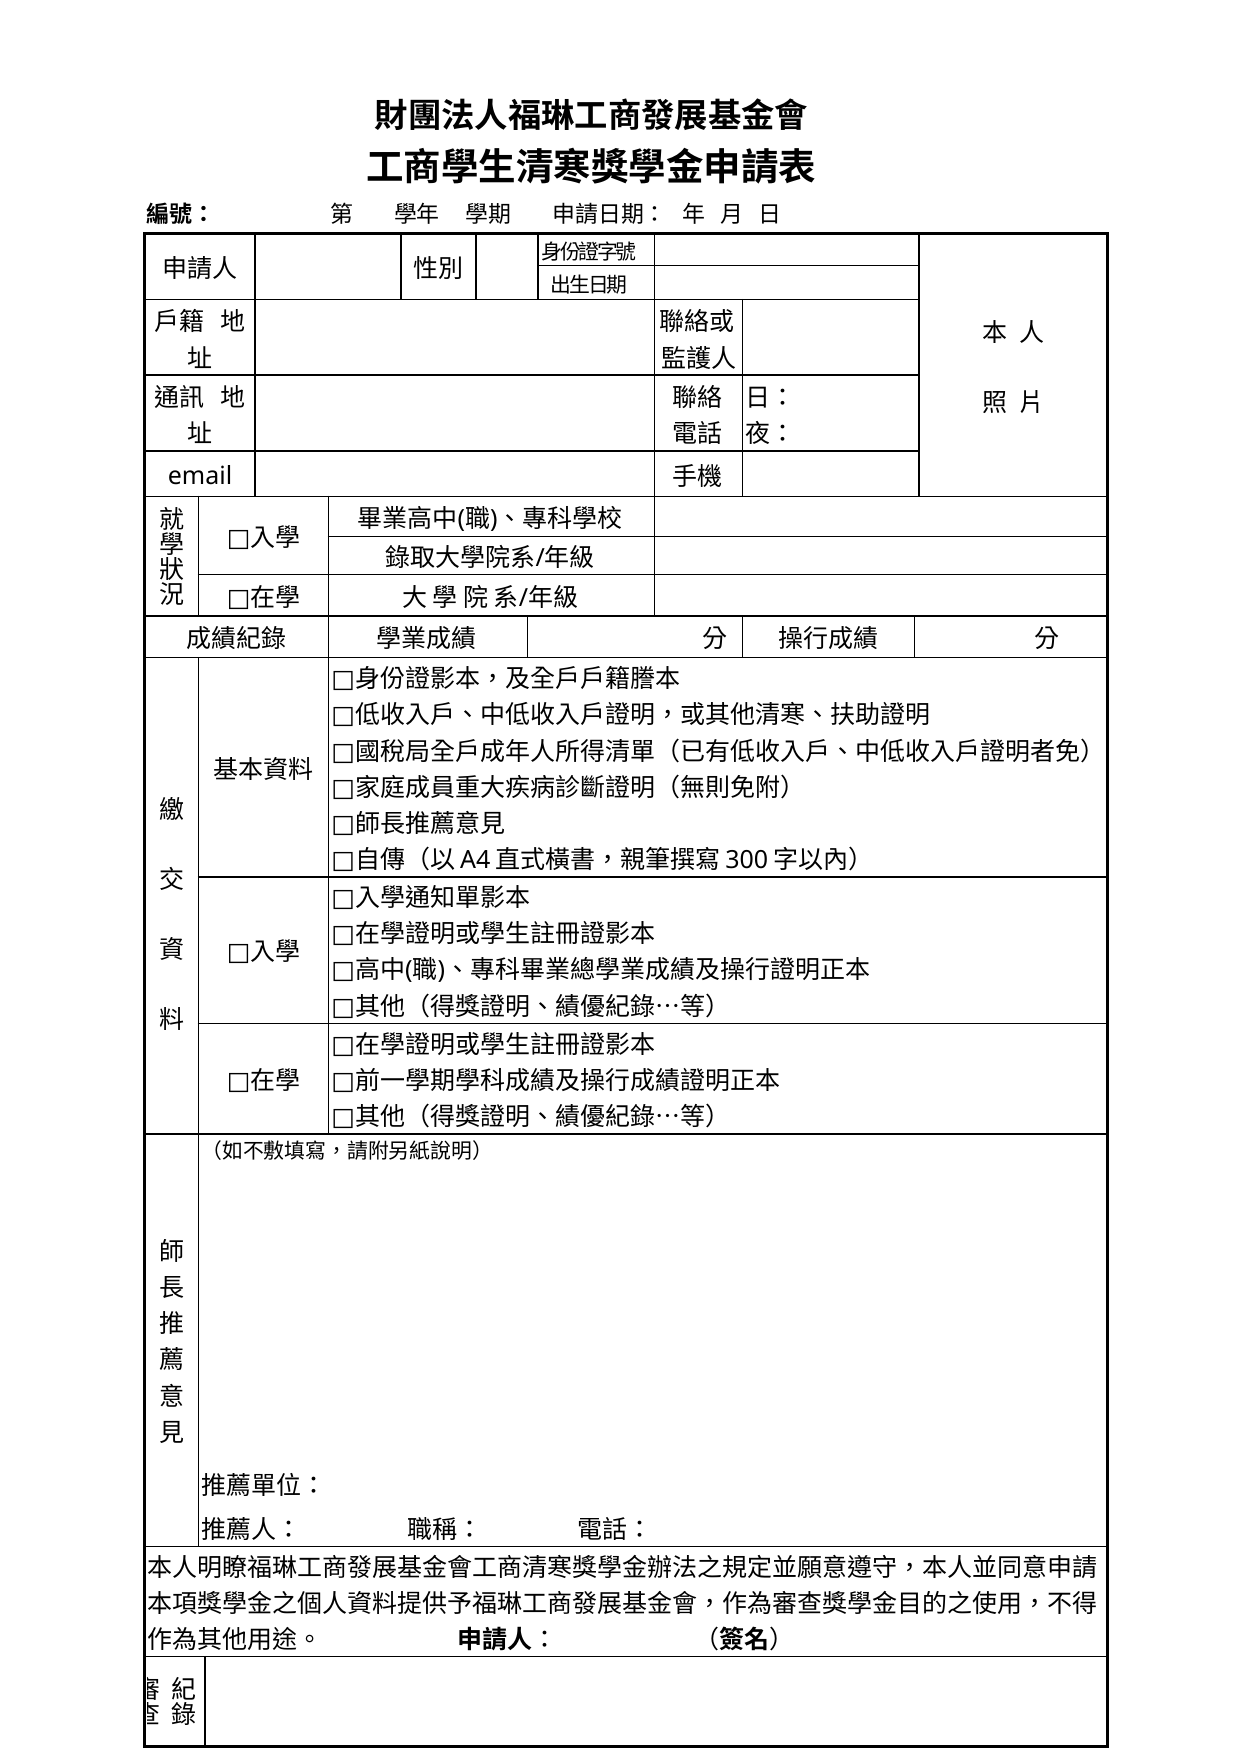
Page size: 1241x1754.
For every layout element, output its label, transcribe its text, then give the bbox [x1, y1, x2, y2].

table_cell 聯絡 電話 [655, 376, 742, 450]
table_cell □入學通知單影本 □在學證明或學生註冊證影本 □高中(職)、專科畢業總學業成績及操行證明正本 □其他（得獎證明、績優紀錄…等） [329, 878, 1106, 1022]
table_cell 操行成績 [743, 617, 914, 657]
table_header [655, 235, 918, 265]
table_cell 出生日期 [539, 266, 654, 299]
table_cell □在學 [199, 1024, 328, 1133]
table_header 本 人 照 片 [920, 235, 1106, 496]
table_cell 錄取大學院系/年級 [329, 537, 654, 573]
table_cell 戶籍 地址 [146, 300, 254, 374]
table_cell 紀錄 審查 [146, 1657, 204, 1745]
table_cell 日： 夜： [743, 376, 918, 450]
table_cell [743, 452, 918, 496]
table_cell 成績紀錄 [146, 617, 328, 657]
table_cell [655, 266, 918, 299]
table_cell □在學證明或學生註冊證影本 □前一學期學科成績及操行成績證明正本 □其他（得獎證明、績優紀錄…等） [329, 1024, 1106, 1133]
table_cell □入學 [199, 878, 328, 1022]
table_header [256, 235, 400, 299]
table_cell [206, 1657, 1106, 1745]
table_header 性別 [402, 235, 475, 299]
table_cell □入學 [199, 497, 328, 573]
table_cell 手機 [655, 452, 742, 496]
table_header 身份證字號 [539, 235, 654, 265]
table_cell [655, 575, 1106, 615]
table_cell 畢業高中(職)、專科學校 [329, 497, 654, 536]
table_cell □身份證影本，及全戶戶籍謄本 □低收入戶、中低收入戶證明，或其他清寒、扶助證明 □國稅局全戶成年人所得清單（已有低收入戶、中低收入戶證明者免） □家庭成員重大疾病診斷證明（無則免附） □師長推薦意見 □自傳（以A4直式橫書，親筆撰寫300字以內） [329, 658, 1106, 876]
table_cell 基本資料 [199, 658, 328, 876]
table_cell [743, 300, 918, 374]
table_cell 聯絡或監護人 [655, 300, 742, 374]
table_cell 本人明瞭福琳工商發展基金會工商清寒獎學金辦法之規定並願意遵守，本人並同意申請本項獎學金之個人資料提供予福琳工商發展基金會，作為審查獎學金目的之使用，不得作為其他用途。 申請人： （簽名） [146, 1547, 1106, 1656]
table_cell □在學 [199, 575, 328, 615]
table_header [477, 235, 537, 299]
table_cell [256, 300, 654, 374]
table_cell [655, 497, 1106, 536]
table_cell 大 學 院 系/年級 [329, 575, 654, 615]
table_cell 就學狀況 [146, 497, 198, 615]
table_cell [256, 376, 654, 450]
table_cell 繳 交 資 料 [146, 658, 198, 1133]
table_cell [256, 452, 654, 496]
text 編號： 第 學年 學期 申請日期： 年 月 日 [135, 191, 1122, 229]
table_cell 師長推薦意見 [146, 1135, 198, 1546]
text 工商學生清寒獎學金申請表 [60, 137, 1122, 191]
table_cell [655, 537, 1106, 573]
table_cell （如不敷填寫，請附另紙說明） 推薦單位： 推薦人： 職稱： 電話： [199, 1135, 1106, 1546]
table_cell 學業成績 [329, 617, 527, 657]
table_header 申請人 [146, 235, 254, 299]
text 財團法人福琳工商發展基金會 [60, 89, 1122, 137]
table_cell 分 [528, 617, 742, 657]
table_cell 分 [915, 617, 1106, 657]
table_cell 通訊 地址 [146, 376, 254, 450]
table_cell email [146, 452, 254, 496]
